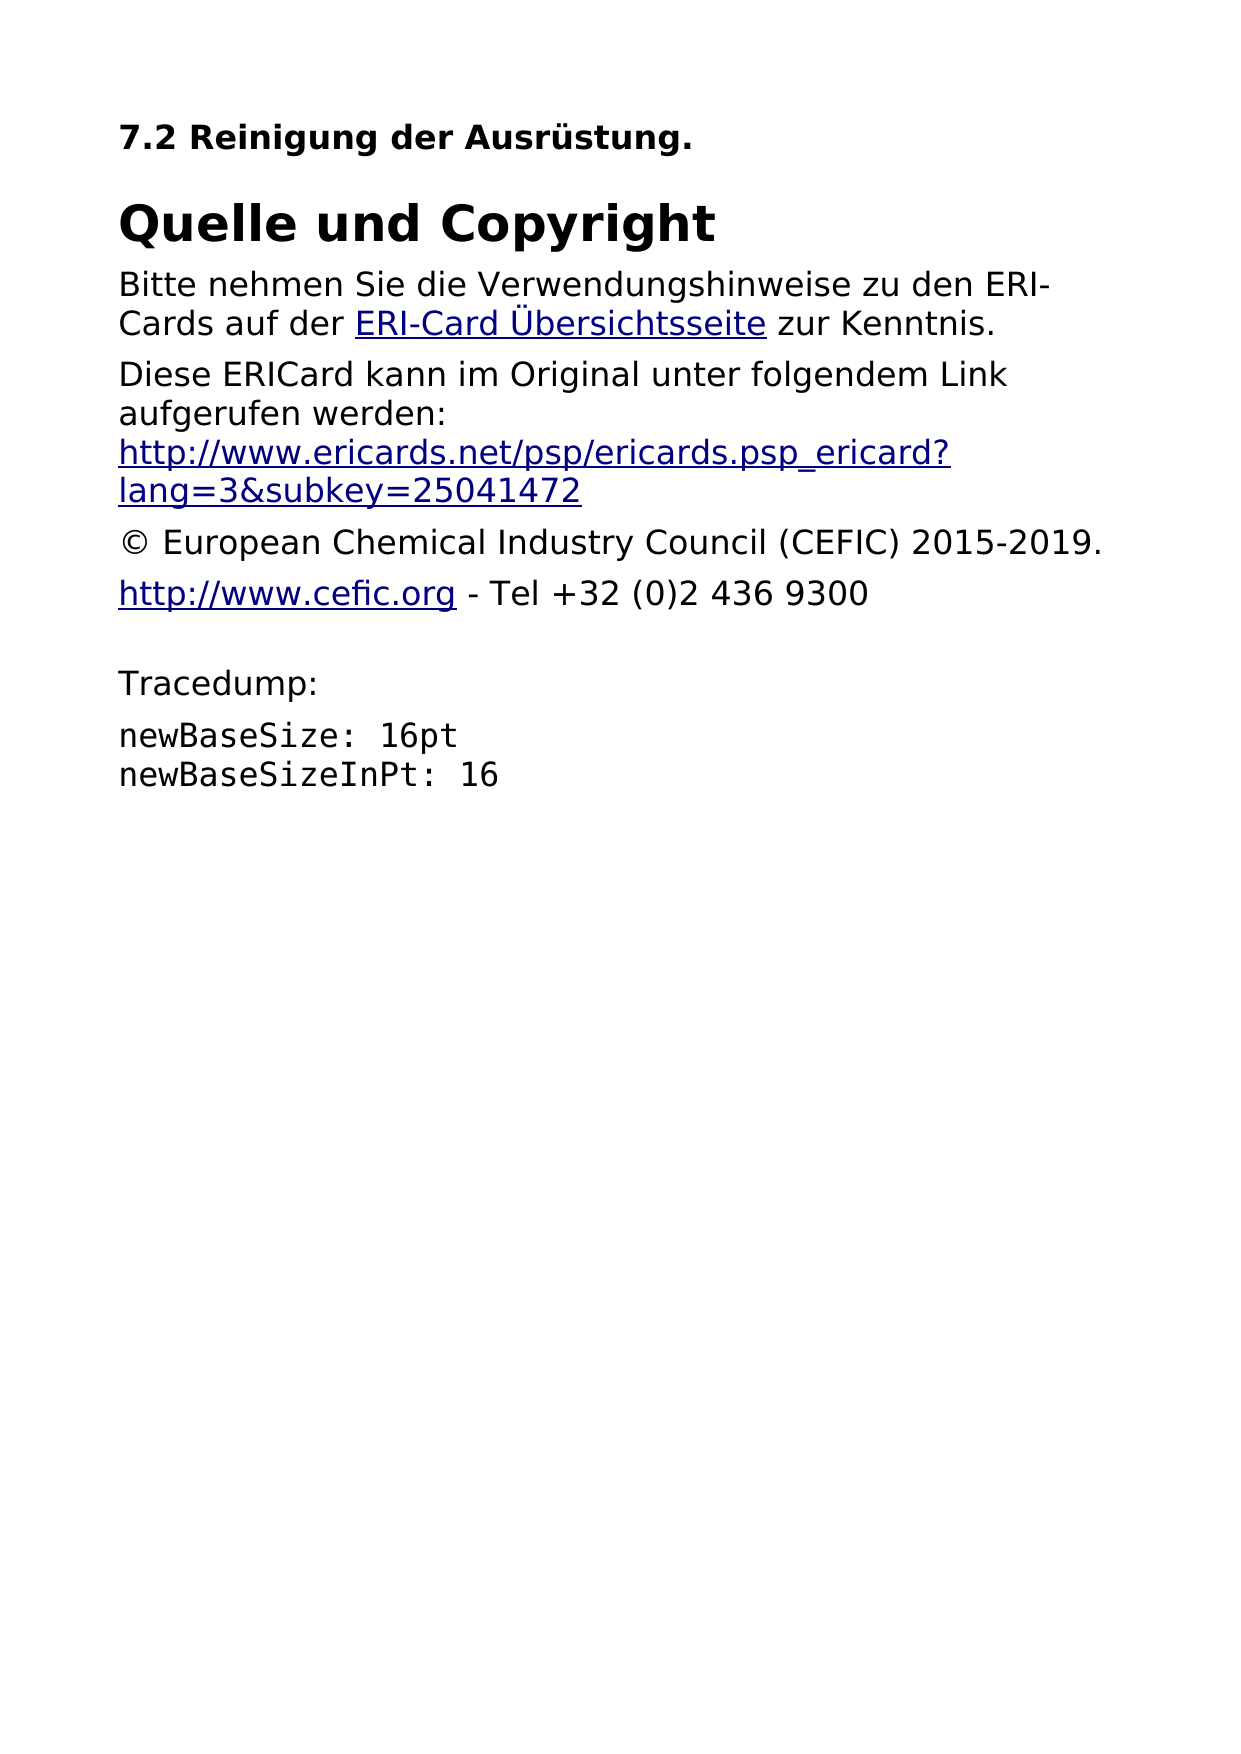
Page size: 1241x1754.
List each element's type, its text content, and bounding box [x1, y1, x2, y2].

subtitle 7.2 Reinigung der Ausrüstung. [118, 118, 1122, 157]
text © European Chemical Industry Council (CEFIC) 2015-2019. [118, 523, 1122, 562]
text newBaseSize: 16pt newBaseSizeInPt: 16 [118, 716, 1122, 794]
text Bitte nehmen Sie die Verwendungshinweise zu den ERI-Cards auf der ERI-Card Übersichtsseite zur Kenntnis. [118, 265, 1122, 343]
text Tracedump: [118, 626, 1122, 704]
subtitle Quelle und Copyright [118, 194, 1122, 253]
text Diese ERICard kann im Original unter folgendem Link aufgerufen werden: http://www.ericards.net/psp/ericards.psp_ericard?lang=3&subkey=25041472 [118, 355, 1122, 511]
text http://www.cefic.org - Tel +32 (0)2 436 9300 [118, 575, 1122, 613]
